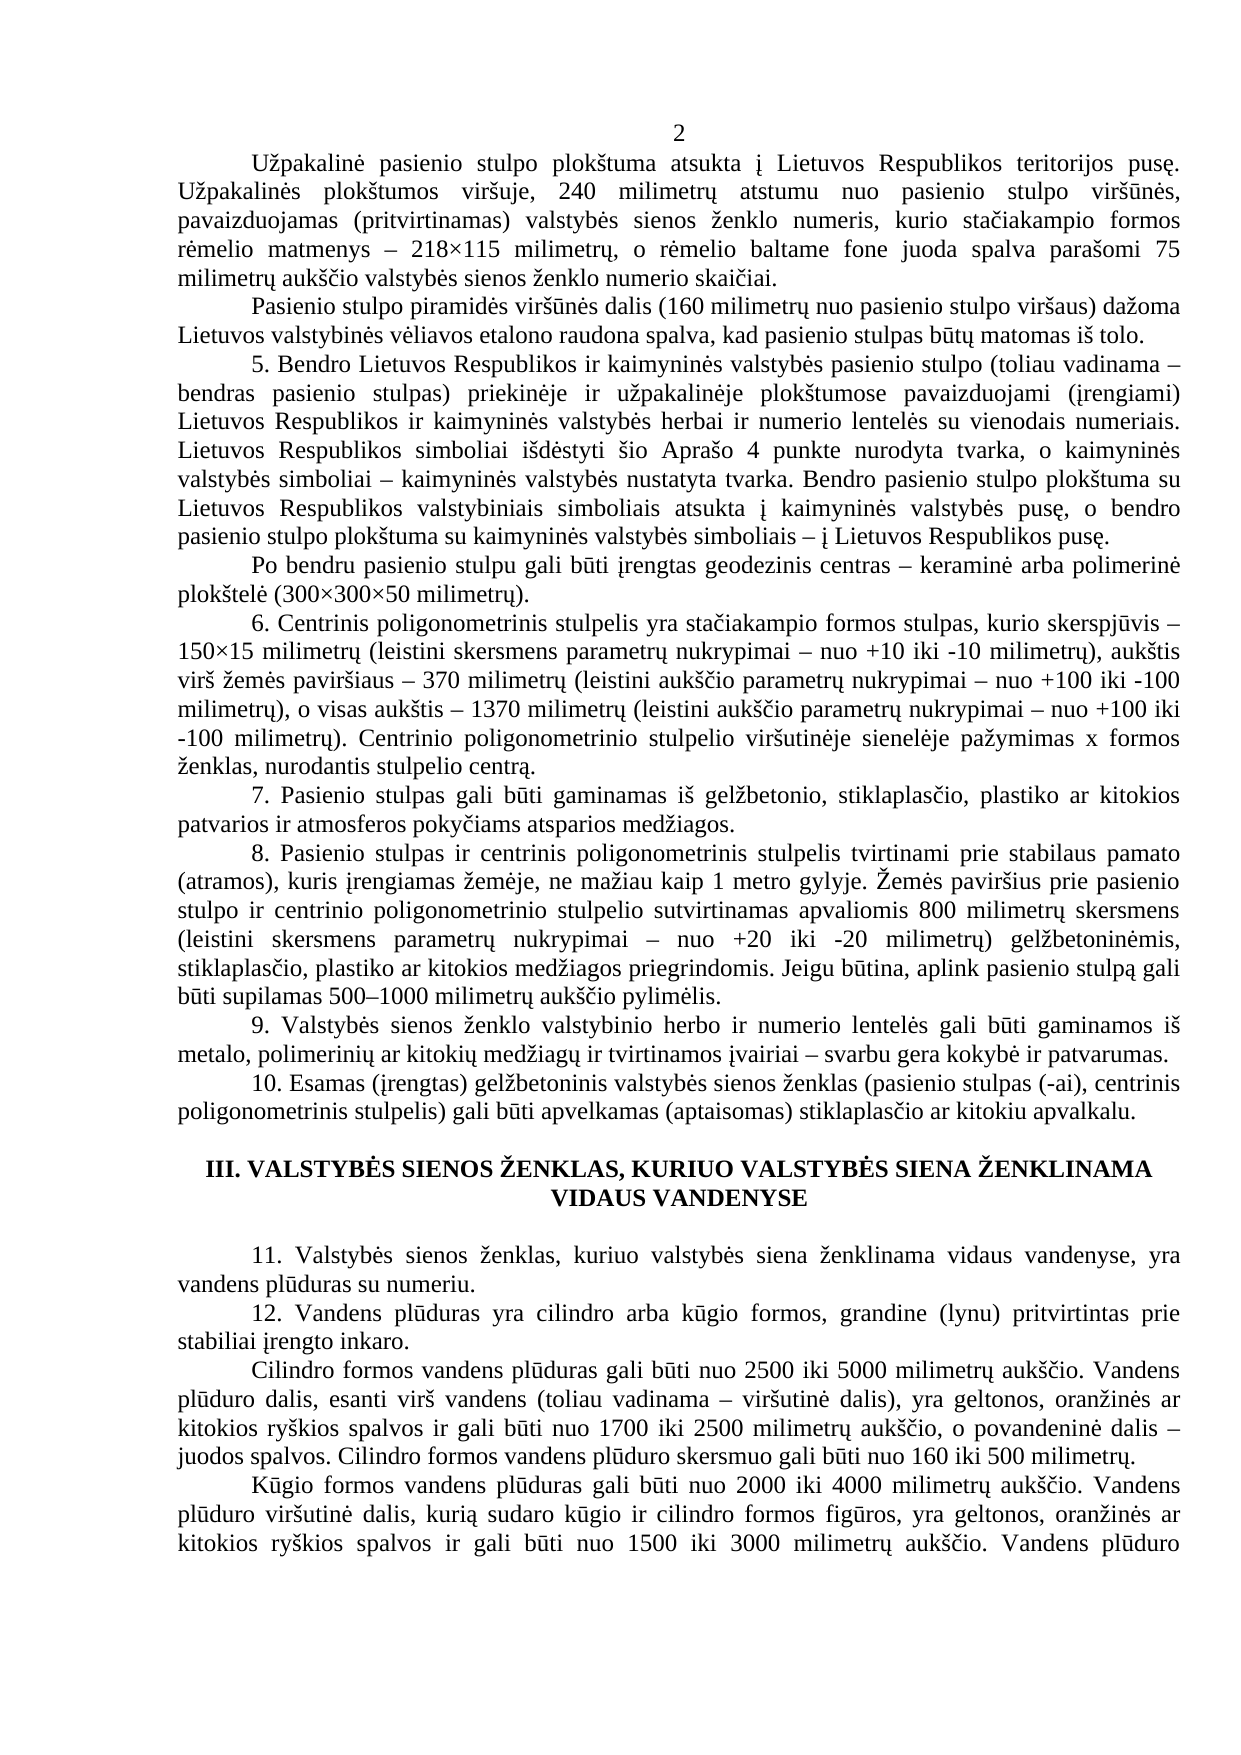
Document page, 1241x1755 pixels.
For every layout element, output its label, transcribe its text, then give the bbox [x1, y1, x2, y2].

text 9. Valstybės sienos ženklo valstybinio herbo ir numerio lentelės gali būti gaminamos iš metalo, polimerinių ar kitokių medžiagų ir tvirtinamos įvairiai – svarbu gera kokybė ir patvarumas. [177, 1010, 1181, 1068]
text Kūgio formos vandens plūduras gali būti nuo 2000 iki 4000 milimetrų aukščio. Vandens plūduro viršutinė dalis, kurią sudaro kūgio ir cilindro formos figūros, yra geltonos, oranžinės ar kitokios ryškios spalvos ir gali būti nuo 1500 iki 3000 milimetrų aukščio. Vandens plūduro [177, 1470, 1181, 1556]
text 8. Pasienio stulpas ir centrinis poligonometrinis stulpelis tvirtinami prie stabilaus pamato (atramos), kuris įrengiamas žemėje, ne mažiau kaip 1 metro gylyje. Žemės paviršius prie pasienio stulpo ir centrinio poligonometrinio stulpelio sutvirtinamas apvaliomis 800 milimetrų skersmens (leistini skersmens parametrų nukrypimai – nuo +20 iki -20 milimetrų) gelžbetoninėmis, stiklaplasčio, plastiko ar kitokios medžiagos priegrindomis. Jeigu būtina, aplink pasienio stulpą gali būti supilamas 500–1000 milimetrų aukščio pylimėlis. [177, 838, 1181, 1010]
text Po bendru pasienio stulpu gali būti įrengtas geodezinis centras – keraminė arba polimerinė plokštelė (300×300×50 milimetrų). [177, 550, 1181, 608]
text III. VALSTYBĖS SIENOS ŽENKLAS, KURIUO VALSTYBĖS SIENA ŽENKLINAMA VIDAUS VANDENYSE [177, 1154, 1181, 1211]
text Cilindro formos vandens plūduras gali būti nuo 2500 iki 5000 milimetrų aukščio. Vandens plūduro dalis, esanti virš vandens (toliau vadinama – viršutinė dalis), yra geltonos, oranžinės ar kitokios ryškios spalvos ir gali būti nuo 1700 iki 2500 milimetrų aukščio, o povandeninė dalis – juodos spalvos. Cilindro formos vandens plūduro skersmuo gali būti nuo 160 iki 500 milimetrų. [177, 1355, 1181, 1470]
text 12. Vandens plūduras yra cilindro arba kūgio formos, grandine (lynu) pritvirtintas prie stabiliai įrengto inkaro. [177, 1298, 1181, 1355]
text 10. Esamas (įrengtas) gelžbetoninis valstybės sienos ženklas (pasienio stulpas (-ai), centrinis poligonometrinis stulpelis) gali būti apvelkamas (aptaisomas) stiklaplasčio ar kitokiu apvalkalu. [177, 1068, 1181, 1125]
text 6. Centrinis poligonometrinis stulpelis yra stačiakampio formos stulpas, kurio skerspjūvis – 150×15 milimetrų (leistini skersmens parametrų nukrypimai – nuo +10 iki -10 milimetrų), aukštis virš žemės paviršiaus – 370 milimetrų (leistini aukščio parametrų nukrypimai – nuo +100 iki -100 milimetrų), o visas aukštis – 1370 milimetrų (leistini aukščio parametrų nukrypimai – nuo +100 iki -100 milimetrų). Centrinio poligonometrinio stulpelio viršutinėje sienelėje pažymimas x formos ženklas, nurodantis stulpelio centrą. [177, 608, 1181, 780]
text 7. Pasienio stulpas gali būti gaminamas iš gelžbetonio, stiklaplasčio, plastiko ar kitokios patvarios ir atmosferos pokyčiams atsparios medžiagos. [177, 780, 1181, 838]
text Pasienio stulpo piramidės viršūnės dalis (160 milimetrų nuo pasienio stulpo viršaus) dažoma Lietuvos valstybinės vėliavos etalono raudona spalva, kad pasienio stulpas būtų matomas iš tolo. [177, 291, 1181, 349]
text 11. Valstybės sienos ženklas, kuriuo valstybės siena ženklinama vidaus vandenyse, yra vandens plūduras su numeriu. [177, 1240, 1181, 1298]
text 5. Bendro Lietuvos Respublikos ir kaimyninės valstybės pasienio stulpo (toliau vadinama – bendras pasienio stulpas) priekinėje ir užpakalinėje plokštumose pavaizduojami (įrengiami) Lietuvos Respublikos ir kaimyninės valstybės herbai ir numerio lentelės su vienodais numeriais. Lietuvos Respublikos simboliai išdėstyti šio Aprašo 4 punkte nurodyta tvarka, o kaimyninės valstybės simboliai – kaimyninės valstybės nustatyta tvarka. Bendro pasienio stulpo plokštuma su Lietuvos Respublikos valstybiniais simboliais atsukta į kaimyninės valstybės pusę, o bendro pasienio stulpo plokštuma su kaimyninės valstybės simboliais – į Lietuvos Respublikos pusę. [177, 349, 1181, 550]
text Užpakalinė pasienio stulpo plokštuma atsukta į Lietuvos Respublikos teritorijos pusę. Užpakalinės plokštumos viršuje, 240 milimetrų atstumu nuo pasienio stulpo viršūnės, pavaizduojamas (pritvirtinamas) valstybės sienos ženklo numeris, kurio stačiakampio formos rėmelio matmenys – 218×115 milimetrų, o rėmelio baltame fone juoda spalva parašomi 75 milimetrų aukščio valstybės sienos ženklo numerio skaičiai. [177, 148, 1181, 291]
